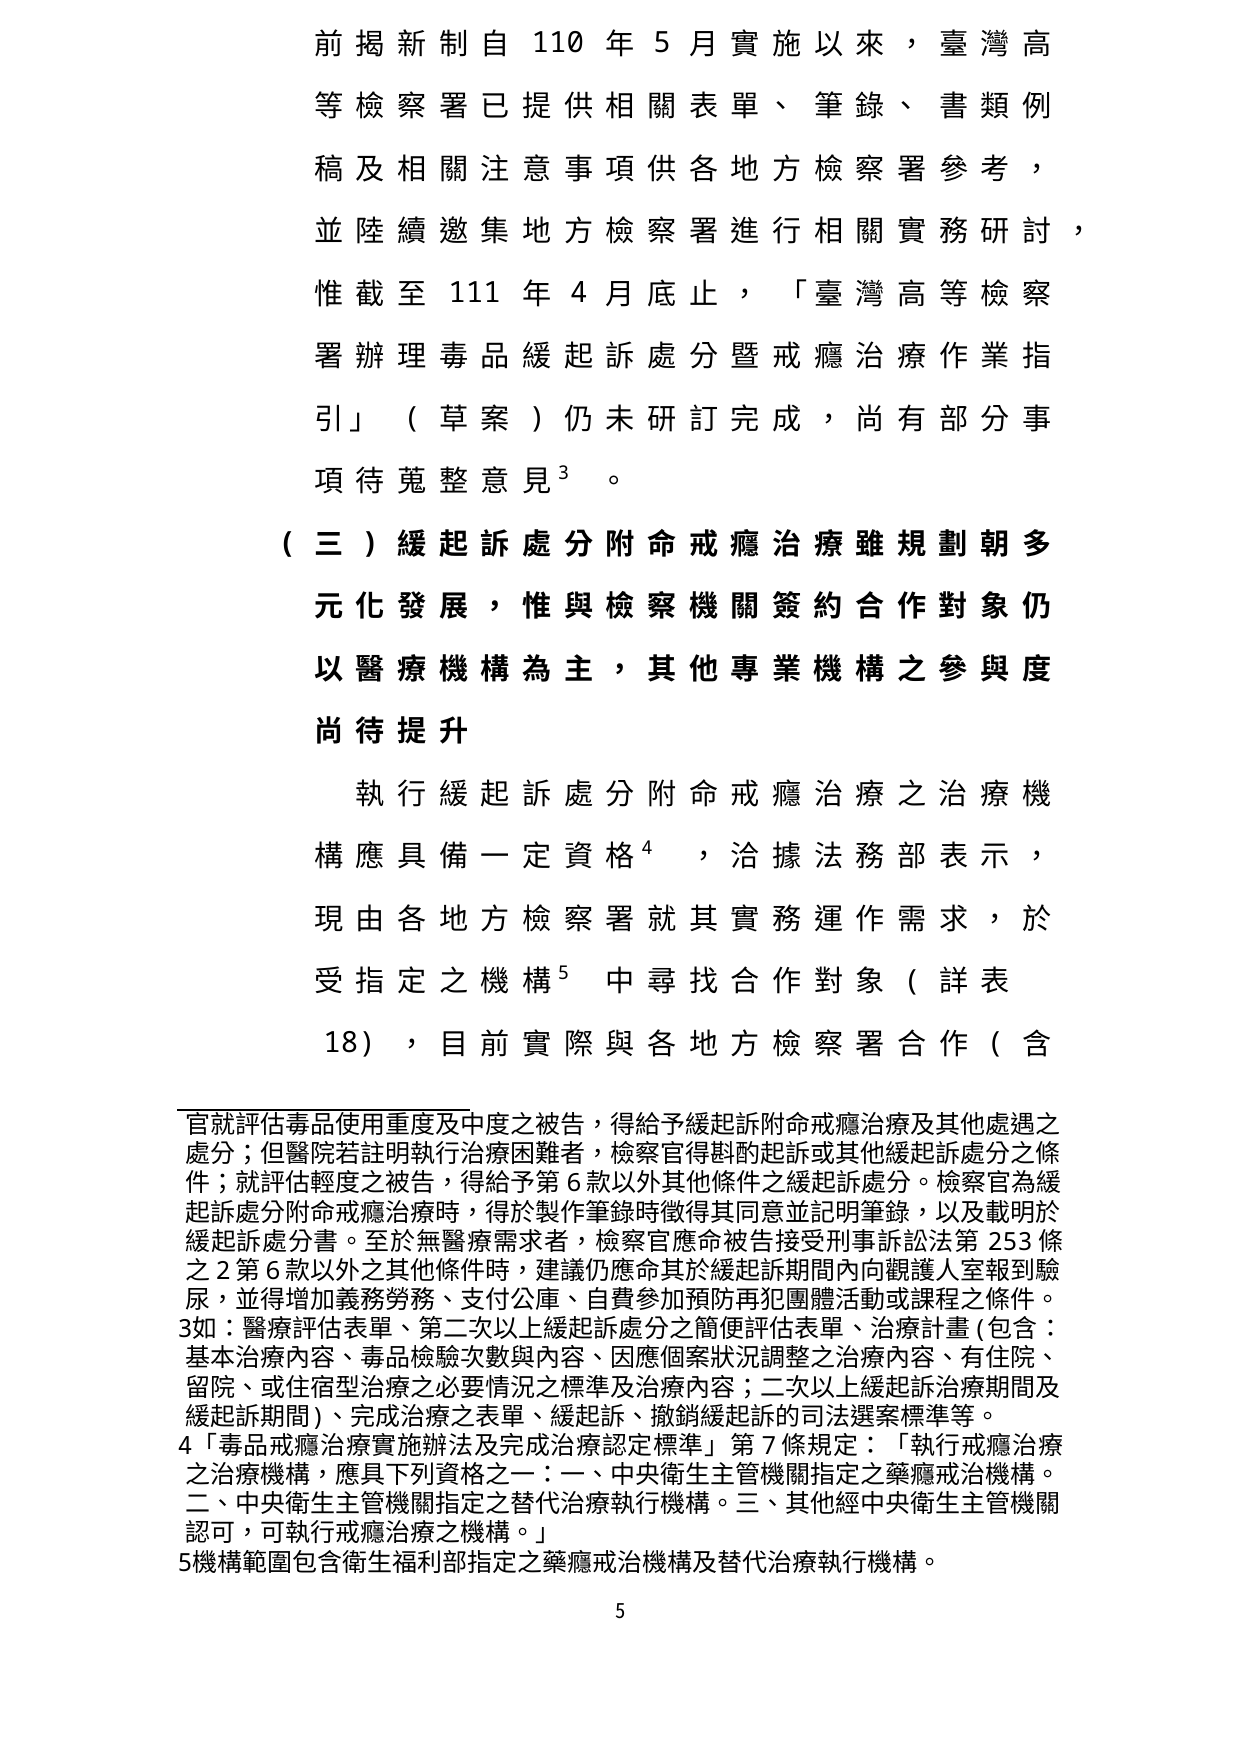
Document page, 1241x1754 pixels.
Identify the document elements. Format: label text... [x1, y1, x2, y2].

text 執行緩起訴處分附命戒癮治療之治療機構應具備一定資格，洽據法務部表示，現由各地方檢察署就其實務運作需求，於受指定之機構中尋找合作對象(詳表18)，目前實際與各地方檢察署合作(含簽約及未簽約)之機構近110家，整體服務能量尚有餘裕，至於部分地區於特定時期簽約藥癮戒治機構有限，導致特定醫院負荷量過重，影響戒癮治療服務品質之情事，則可藉由各地方檢察署與地方政府、戒癮治療機構間之溝通協調機制解決。然依據「毒品戒癮治療實施辦法及完成治療認定標準」第3條第2項規定，檢察官得指定由醫療機構以外之治療機構執行戒癮治療；另參據該認定標準第7條之立法理由，關於增訂該條第1項第3款「其他經中央衛生主管機關認可，可執行戒癮治療之機構」之目的，係規劃納入治療性社區及其他醫事機構；又戒癮治療內容已朝多元化趨勢發展，除藥物治療、心理治療、復健治療及毒品檢驗外，尚包含其他可避免病情惡化或提升預防復發能力之措施。是以，個案經評估有醫療需求，當由醫療機構提供相關治療及處遇措施，實務上仍宜審慎考量醫療機構收治量能有限之現實，另對於醫療需求較低之個案，提供其合宜之治療及處遇仍有必要，惟各地方檢察署與其他經中央衛生主管機關認可、可執行戒癮治療專業機構之合作仍在起步階段，足徵毒品戒癮治療之可近性及多元性尚有提升空間。 [271, 750, 1058, 1062]
text (三)緩起訴處分附命戒癮治療雖規劃朝多元化發展，惟與檢察機關簽約合作對象仍以醫療機構為主，其他專業機構之參與度尚待提升 [242, 500, 1058, 750]
text 官就評估毒品使用重度及中度之被告，得給予緩起訴附命戒癮治療及其他處遇之處分；但醫院若註明執行治療困難者，檢察官得斟酌起訴或其他緩起訴處分之條件；就評估輕度之被告，得給予第6款以外其他條件之緩起訴處分。檢察官為緩起訴處分附命戒癮治療時，得於製作筆錄時徵得其同意並記明筆錄，以及載明於緩起訴處分書。至於無醫療需求者，檢察官應命被告接受刑事訴訟法第253條之2第6款以外之其他條件時，建議仍應命其於緩起訴期間內向觀護人室報到驗尿，並得增加義務勞務、支付公庫、自費參加預防再犯團體活動或課程之條件。 [177, 1110, 1063, 1314]
text 如：醫療評估表單、第二次以上緩起訴處分之簡便評估表單、治療計畫(包含：基本治療內容、毒品檢驗次數與內容、因應個案狀況調整之治療內容、有住院、留院、或住宿型治療之必要情況之標準及治療內容；二次以上緩起訴治療期間及緩起訴期間)、完成治療之表單、緩起訴、撤銷緩起訴的司法選案標準等。 [177, 1314, 1063, 1431]
text 機構範圍包含衛生福利部指定之藥癮戒治機構及替代治療執行機構。 [177, 1548, 1063, 1577]
text 「毒品戒癮治療實施辦法及完成治療認定標準」第7條規定：「執行戒癮治療之治療機構，應具下列資格之一：一、中央衛生主管機關指定之藥癮戒治機構。二、中央衛生主管機關指定之替代治療執行機構。三、其他經中央衛生主管機關認可，可執行戒癮治療之機構。」 [177, 1431, 1063, 1548]
text 依據毒品危害防制條例第24條第4項之授權，行政院於110年4月29日修正發布「毒品戒癮治療實施辦法及完成治療認定標準」，檢察官經司法選案後，認適宜為緩起訴處分者，需先徵詢醫療機構之意見，經評估後確認被告是否有醫療需求後，取得治療機構有關毒品使用嚴重程度、精神疾病等評估意見，再依刑事訴訟法第253條之2附命各款條件及相關程序辦理。前揭新制自110年5月實施以來，臺灣高等檢察署已提供相關表單、筆錄、書類例稿及相關注意事項供各地方檢察署參考，並陸續邀集地方檢察署進行相關實務研討，惟截至111年4月底止，「臺灣高等檢察署辦理毒品緩起訴處分暨戒癮治療作業指引」(草案)仍未研訂完成，尚有部分事項待蒐整意見。 [271, 0, 1058, 500]
